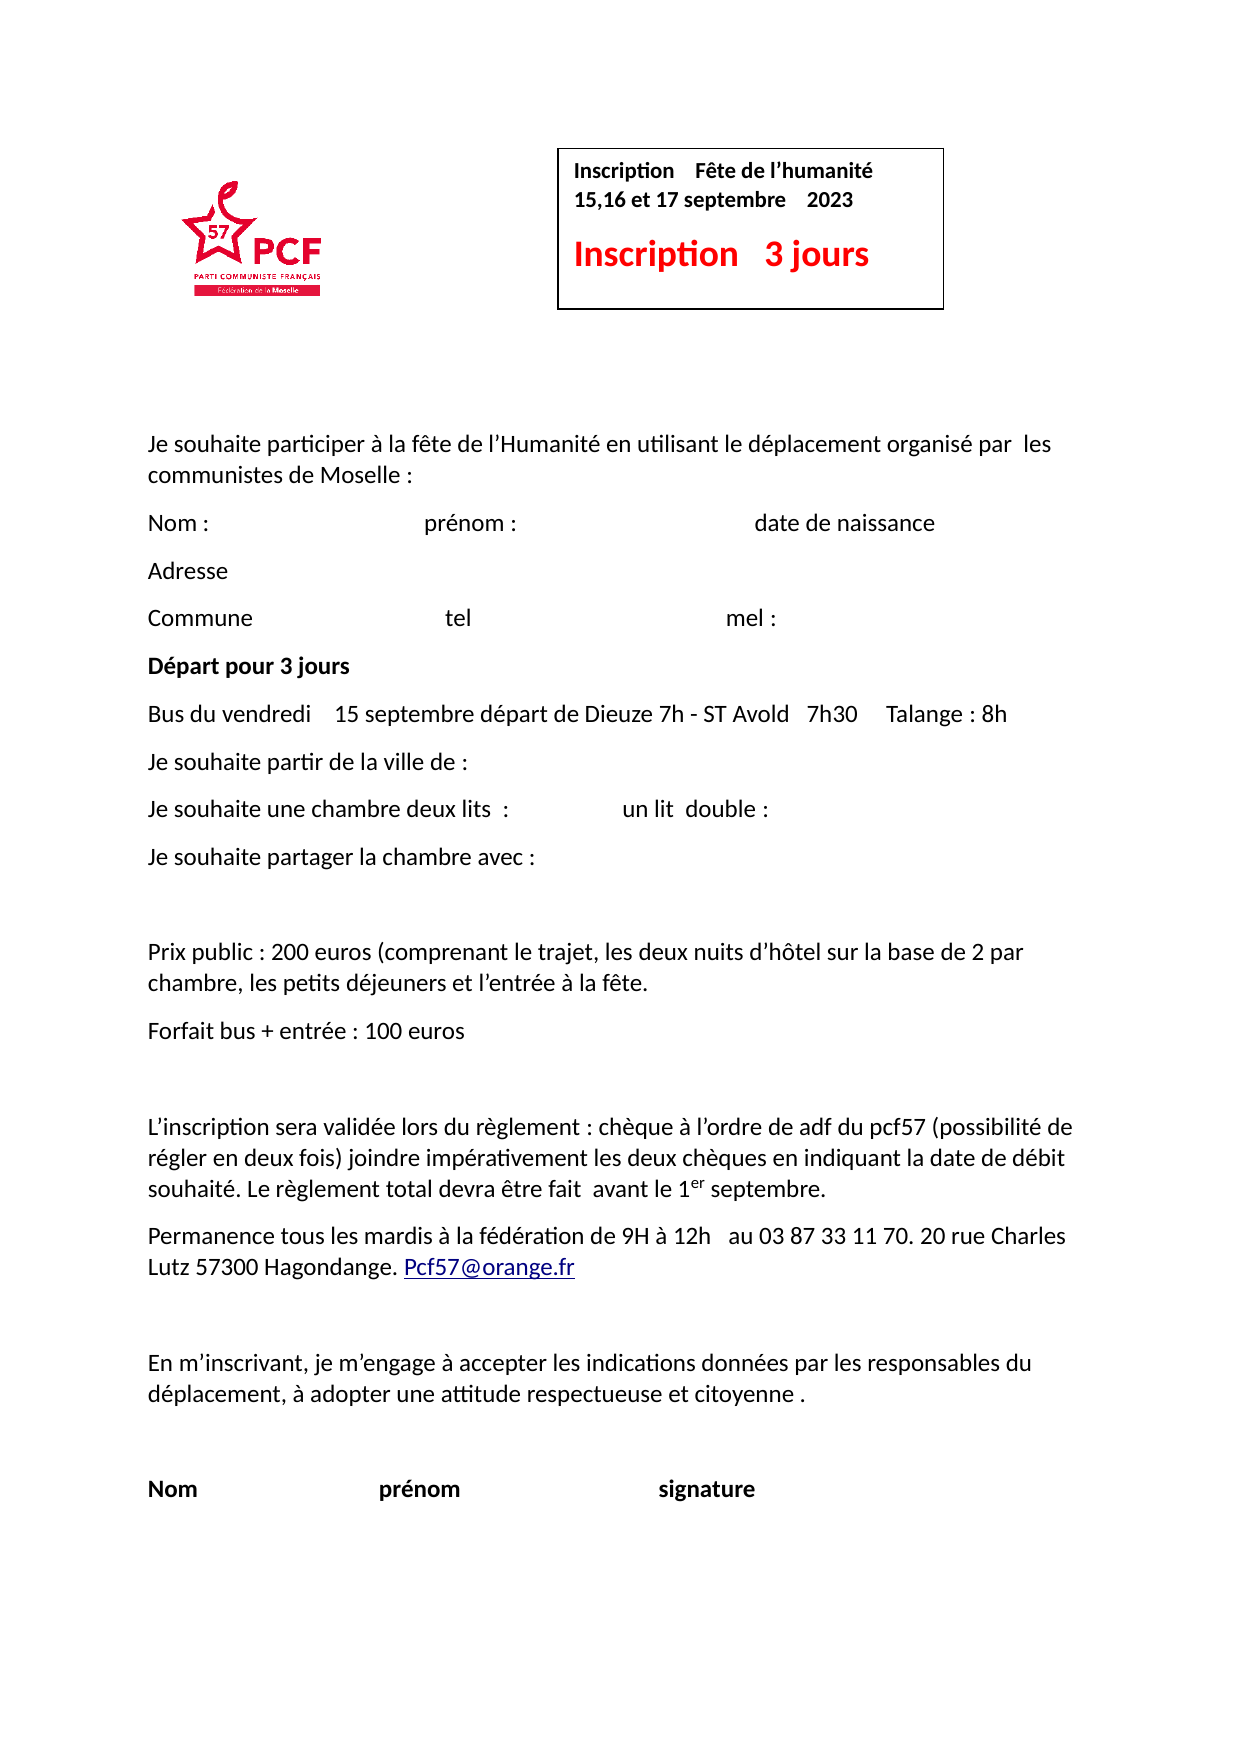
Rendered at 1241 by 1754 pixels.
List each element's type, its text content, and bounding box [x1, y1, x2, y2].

text Prix public : 200 euros (comprenant le trajet, les deux nuits d’hôtel sur la base de 2 par chambre, les petits déjeuners et l’entrée à la fête. [148, 936, 1093, 998]
text Inscription 3 jours [573, 230, 928, 276]
text Forfait bus + entrée : 100 euros [148, 1015, 1093, 1046]
text Nom prénom signature [148, 1473, 1093, 1504]
text L’inscription sera validée lors du règlement : chèque à l’ordre de adf du pcf57 (possibilité de régler en deux fois) joindre impérativement les deux chèques en indiquant la date de débit souhaité. Le règlement total devra être fait avant le 1er septembre. [148, 1111, 1093, 1203]
text Inscription Fête de l’humanité 15,16 et 17 septembre 2023 [573, 157, 928, 213]
text En m’inscrivant, je m’engage à accepter les indications données par les responsables du déplacement, à adopter une attitude respectueuse et citoyenne . [148, 1347, 1093, 1408]
text Commune tel mel : [148, 602, 1093, 633]
text Bus du vendredi 15 septembre départ de Dieuze 7h - ST Avold 7h30 Talange : 8h [148, 698, 1093, 728]
text Permanence tous les mardis à la fédération de 9H à 12h au 03 87 33 11 70. 20 rue Charles Lutz 57300 Hagondange. Pcf57@orange.fr [148, 1220, 1093, 1282]
text Je souhaite partir de la ville de : [148, 746, 1093, 776]
text Je souhaite partager la chambre avec : [148, 841, 1093, 872]
text Adresse [148, 555, 1093, 585]
text Je souhaite participer à la fête de l’Humanité en utilisant le déplacement organisé par les communistes de Moselle : [148, 428, 1093, 490]
text Départ pour 3 jours [148, 650, 1093, 681]
text Nom : prénom : date de naissance [148, 507, 1093, 538]
text Je souhaite une chambre deux lits : un lit double : [148, 793, 1093, 824]
